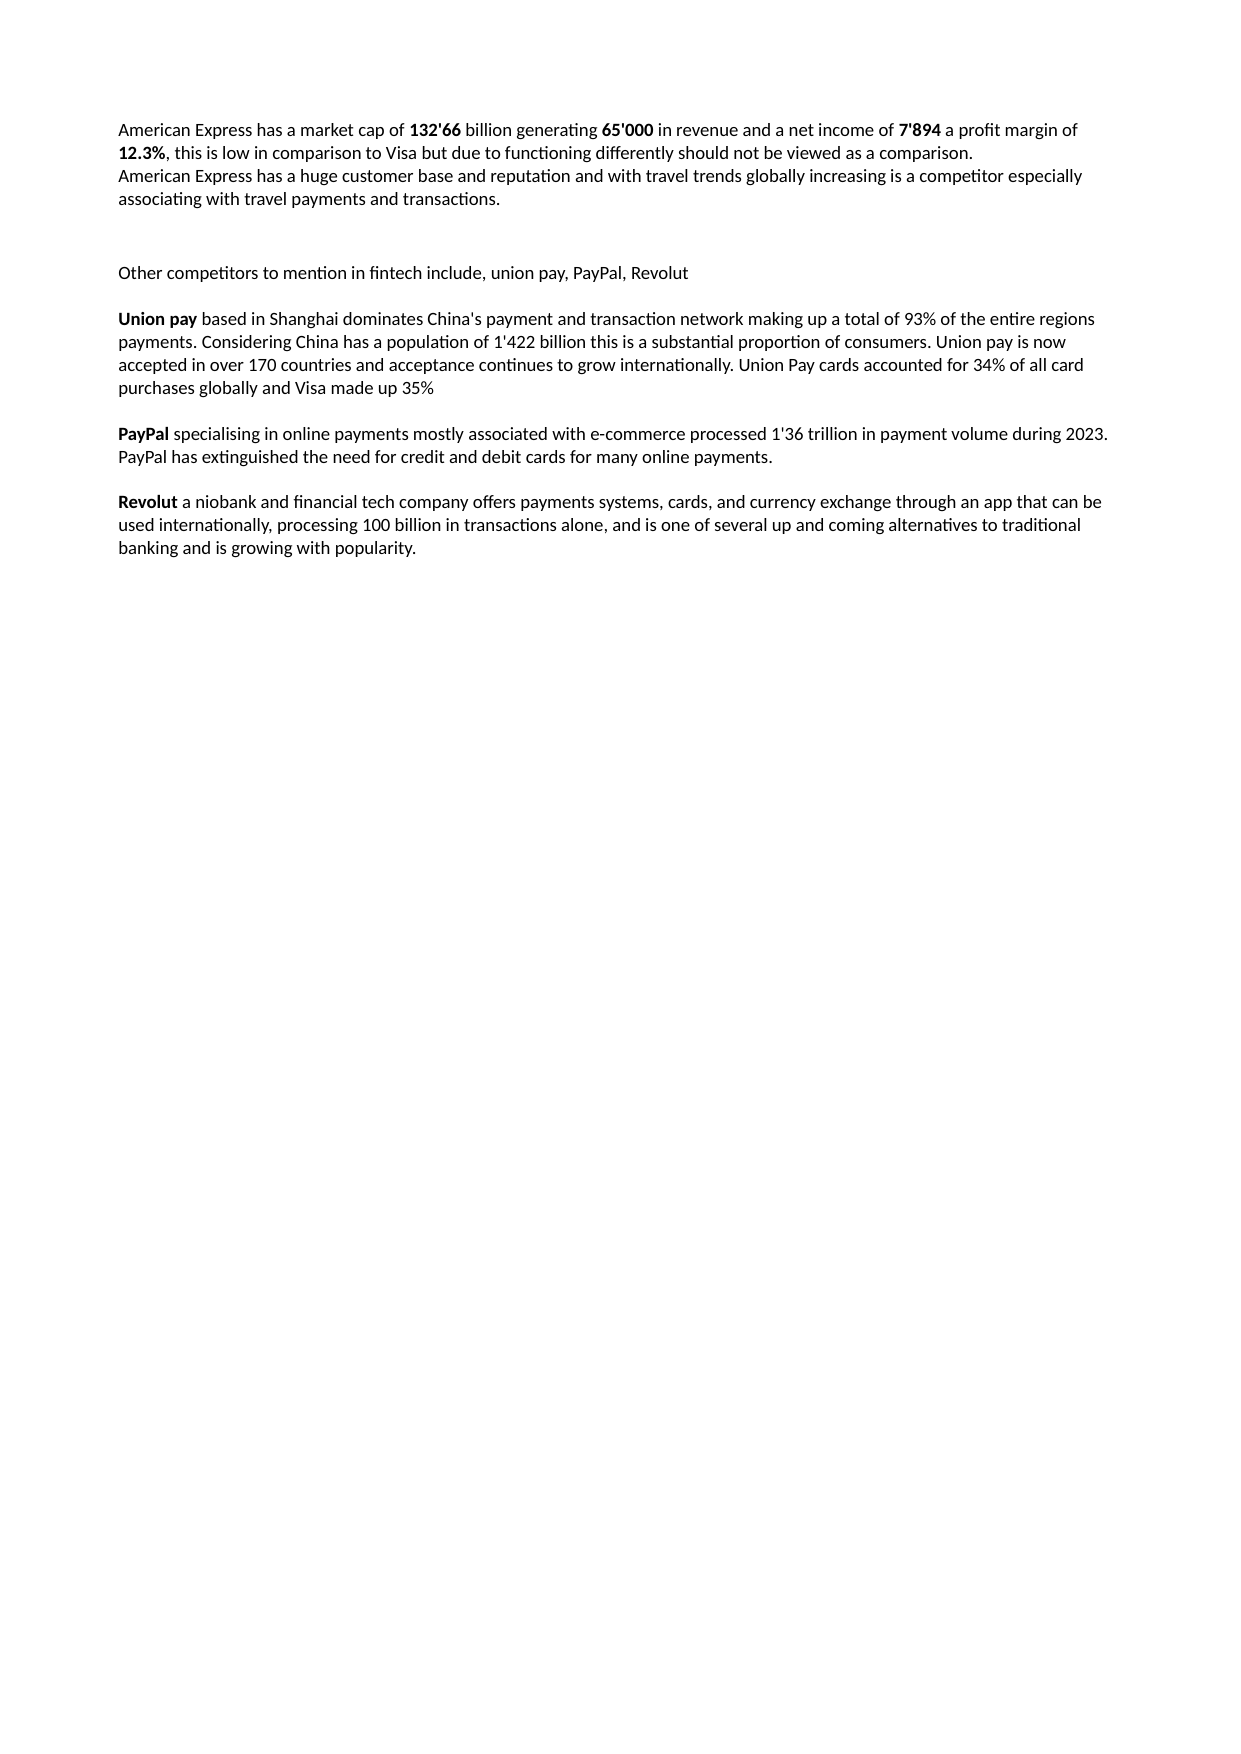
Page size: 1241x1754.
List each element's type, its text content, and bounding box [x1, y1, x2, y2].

text Visa's contribution and development of payment networks is unrivalled and is currently the largest global payments system today with 12.3 trillion in payments volume and 212 billion in transactions processed during 2023. Visa has the largest market cap in fintech at 542'91 Billion and generated the most revenue of 32'653 billion and made a net income of 17'273 a profit margin of 53% Mastercard is Visa's closest and similar competitor and operates a similar payments network to Visa by proving payment systems for financial institutions, merchants and consumers and does not issue its own cards or accounts. Mastercard and has a market cap of 402'40 billion generating 24'360 in revenue and a net income 10'929 a profit margin of 45%. Master cards payments volume was 8'18 trillion for 2023. Mastercard and Visa function in the same way with similar technology and business models, however Visa remains dominant with higher payments volume, card numbers and revenue also producing a superior profit margin. American Express is another competitor, however operates a different business model to Visa, American Express is an online financial institution or bank and therefore issues it's own accounts and cards to consumers. This allows American Express to offer more benefits and loyalties tailored to its own consumers, and is renowned for exceptional perks and services especially associated with travel. The company has partnerships with airways and various merchants and offers exceptional travel benefits and perks. American Express has a market cap of 132'66 billion generating 65'000 in revenue and a net income of 7'894 a profit margin of 12.3%, this is low in comparison to Visa but due to functioning differently should not be viewed as a comparison. American Express has a huge customer base and reputation and with travel trends globally increasing is a competitor especially associating with travel payments and transactions. Other competitors to mention in fintech include, union pay, PayPal, Revolut Union pay based in Shanghai dominates China's payment and transaction network making up a total of 93% of the entire regions payments. Considering China has a population of 1'422 billion this is a substantial proportion of consumers. Union pay is now accepted in over 170 countries and acceptance continues to grow internationally. Union Pay cards accounted for 34% of all card purchases globally and Visa made up 35% PayPal specialising in online payments mostly associated with e-commerce processed 1'36 trillion in payment volume during 2023. PayPal has extinguished the need for credit and debit cards for many online payments. Revolut a niobank and financial tech company offers payments systems, cards, and currency exchange through an app that can be used internationally, processing 100 billion in transactions alone, and is one of several up and coming alternatives to traditional banking and is growing with popularity. [118, 118, 1122, 703]
